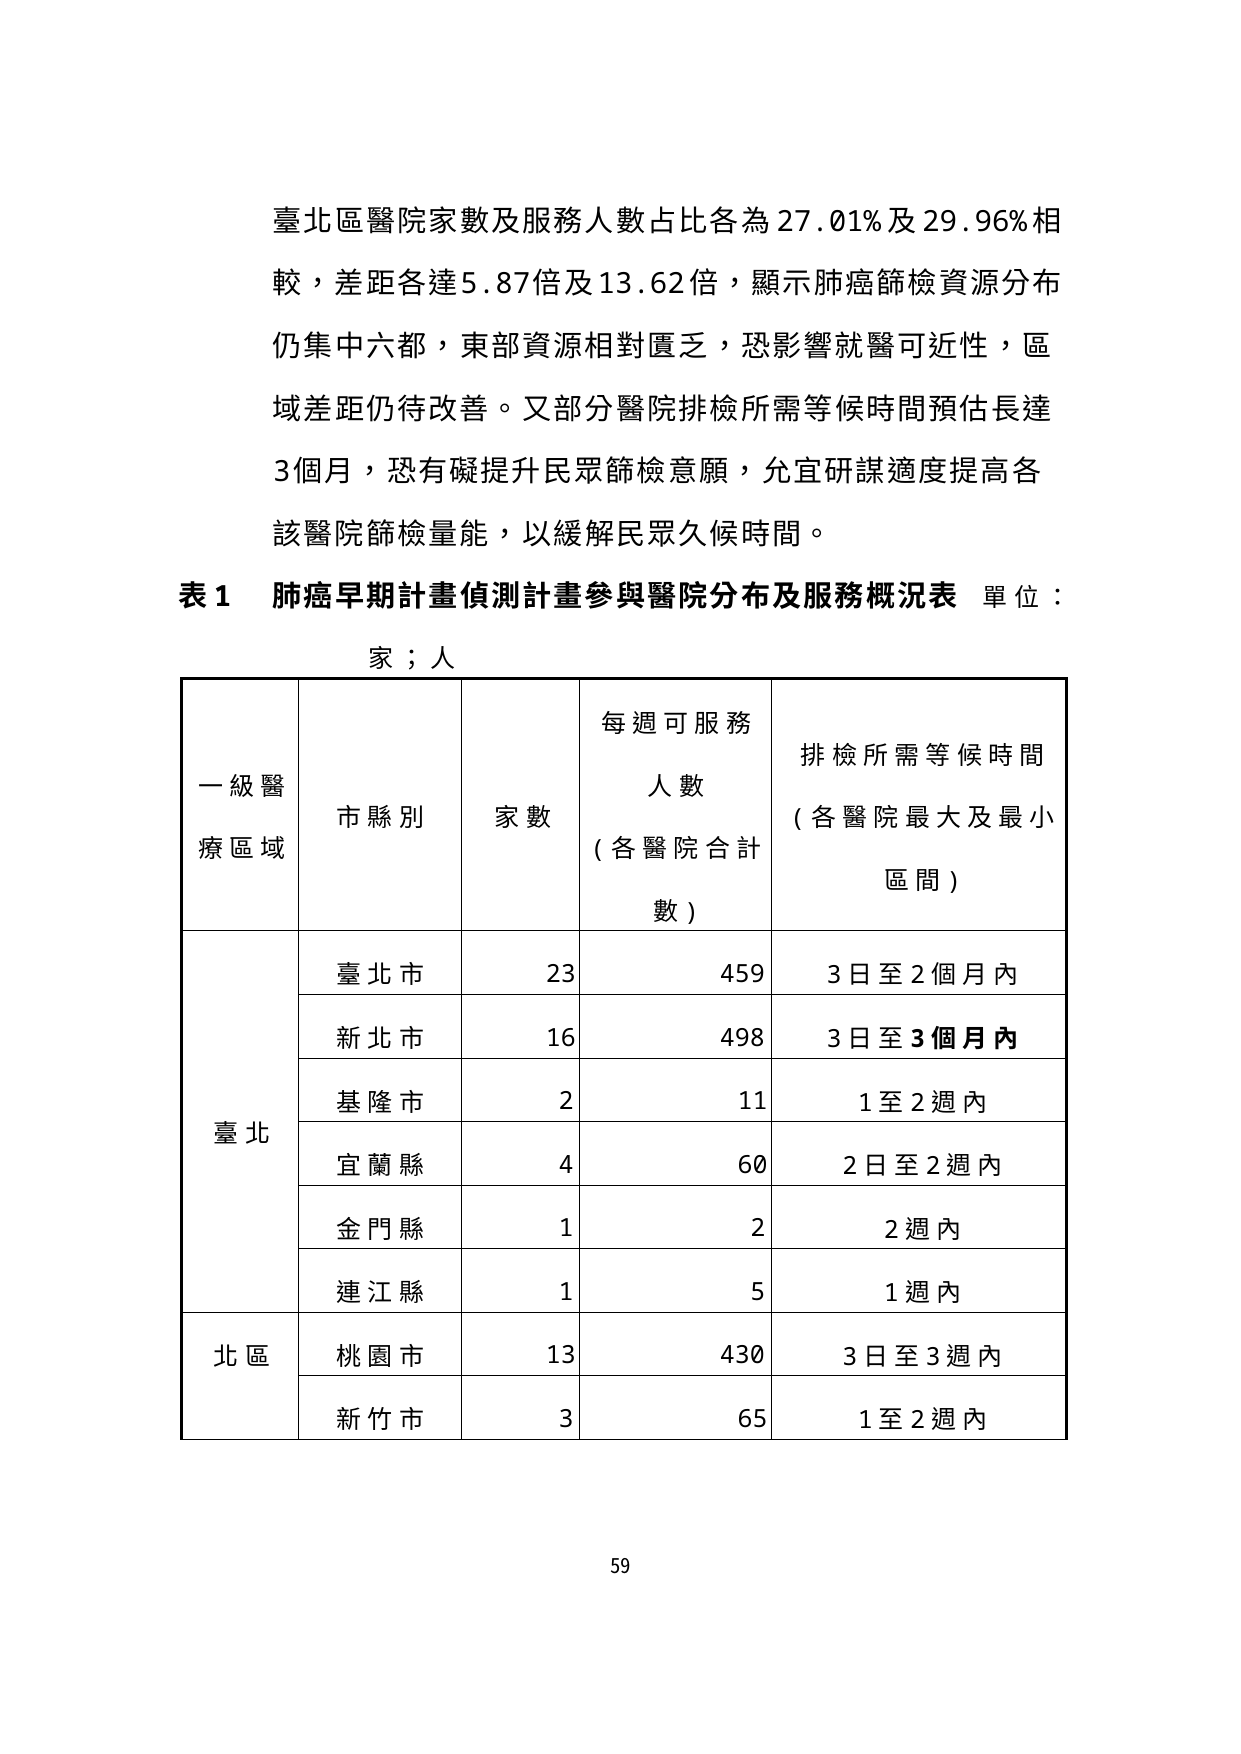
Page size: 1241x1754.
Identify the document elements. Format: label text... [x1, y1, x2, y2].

table_cell 宜蘭縣 [299, 1122, 461, 1184]
table_cell 16 [462, 995, 579, 1057]
table_cell 金門縣 [299, 1186, 461, 1248]
table_header 一級醫療區域 [183, 680, 298, 930]
table_cell 連江縣 [299, 1249, 461, 1312]
table_cell 2 [580, 1186, 771, 1248]
table_cell 5 [580, 1249, 771, 1312]
table_cell 60 [580, 1122, 771, 1184]
table_cell 新北市 [299, 995, 461, 1057]
table_cell 3日至3週內 [772, 1313, 1065, 1375]
table_cell 1 [462, 1186, 579, 1248]
table_header 排檢所需等候時間 (各醫院最大及最小區間) [772, 680, 1065, 930]
table_header 家數 [462, 680, 579, 930]
table_cell 2 [462, 1059, 579, 1121]
table_cell 3日至3個月內 [772, 995, 1065, 1057]
table_cell 桃園市 [299, 1313, 461, 1375]
table_cell 2日至2週內 [772, 1122, 1065, 1184]
table_cell 1 [462, 1249, 579, 1312]
table_cell 1至2週內 [772, 1059, 1065, 1121]
table_cell 1至2週內 [772, 1376, 1065, 1439]
table_cell 4 [462, 1122, 579, 1184]
table_cell 13 [462, 1313, 579, 1375]
table_cell 北區 [183, 1313, 298, 1439]
text 表1 肺癌早期計畫偵測計畫參與醫院分布及服務概況表 單位：家；人 [173, 552, 1076, 677]
table_cell 430 [580, 1313, 771, 1375]
table_cell 498 [580, 995, 771, 1057]
table_cell 459 [580, 931, 771, 994]
table_header 市縣別 [299, 680, 461, 930]
table_cell 臺北 [183, 931, 298, 1312]
table_header 每週可服務人數 (各醫院合計數) [580, 680, 771, 930]
table_cell 2週內 [772, 1186, 1065, 1248]
table_cell 新竹市 [299, 1376, 461, 1439]
table_cell 11 [580, 1059, 771, 1121]
text 依國健署提供之肺癌早期偵測計畫(112年2月24日版)，辦理醫院資格為健保特約醫療院所之醫院層級機構，且建議為該署「癌症診療品質認證醫院」，若非上開認證醫院，則須與鄰近或合作之「癌症診療品質認證醫院」至少1家簽訂合作意向書，以協助篩檢結果異常個案接受後續確診。另按該署網站公布之辦理醫院名單(112年9月26日版)，全國22市縣共有174家醫院可提供服務，惟醫院分布及每週可服務人數分布於六都及非六都比率均為6成餘及3成餘(詳表1)，如以一級醫療區分析，東區之醫院家數及服務人數占比僅各為4.6%及2.2%最低，與最高之臺北區醫院家數及服務人數占比各為27.01%及29.96%相較，差距各達5.87倍及13.62倍，顯示肺癌篩檢資源分布仍集中六都，東部資源相對匱乏，恐影響就醫可近性，區域差距仍待改善。又部分醫院排檢所需等候時間預估長達3個月，恐有礙提升民眾篩檢意願，允宜研謀適度提高各該醫院篩檢量能，以緩解民眾久候時間。 [266, 177, 1063, 552]
table_cell 1週內 [772, 1249, 1065, 1312]
table_cell 3 [462, 1376, 579, 1439]
table_cell 基隆市 [299, 1059, 461, 1121]
table_cell 23 [462, 931, 579, 994]
table_cell 臺北市 [299, 931, 461, 994]
table_cell 3日至2個月內 [772, 931, 1065, 994]
table_cell 65 [580, 1376, 771, 1439]
